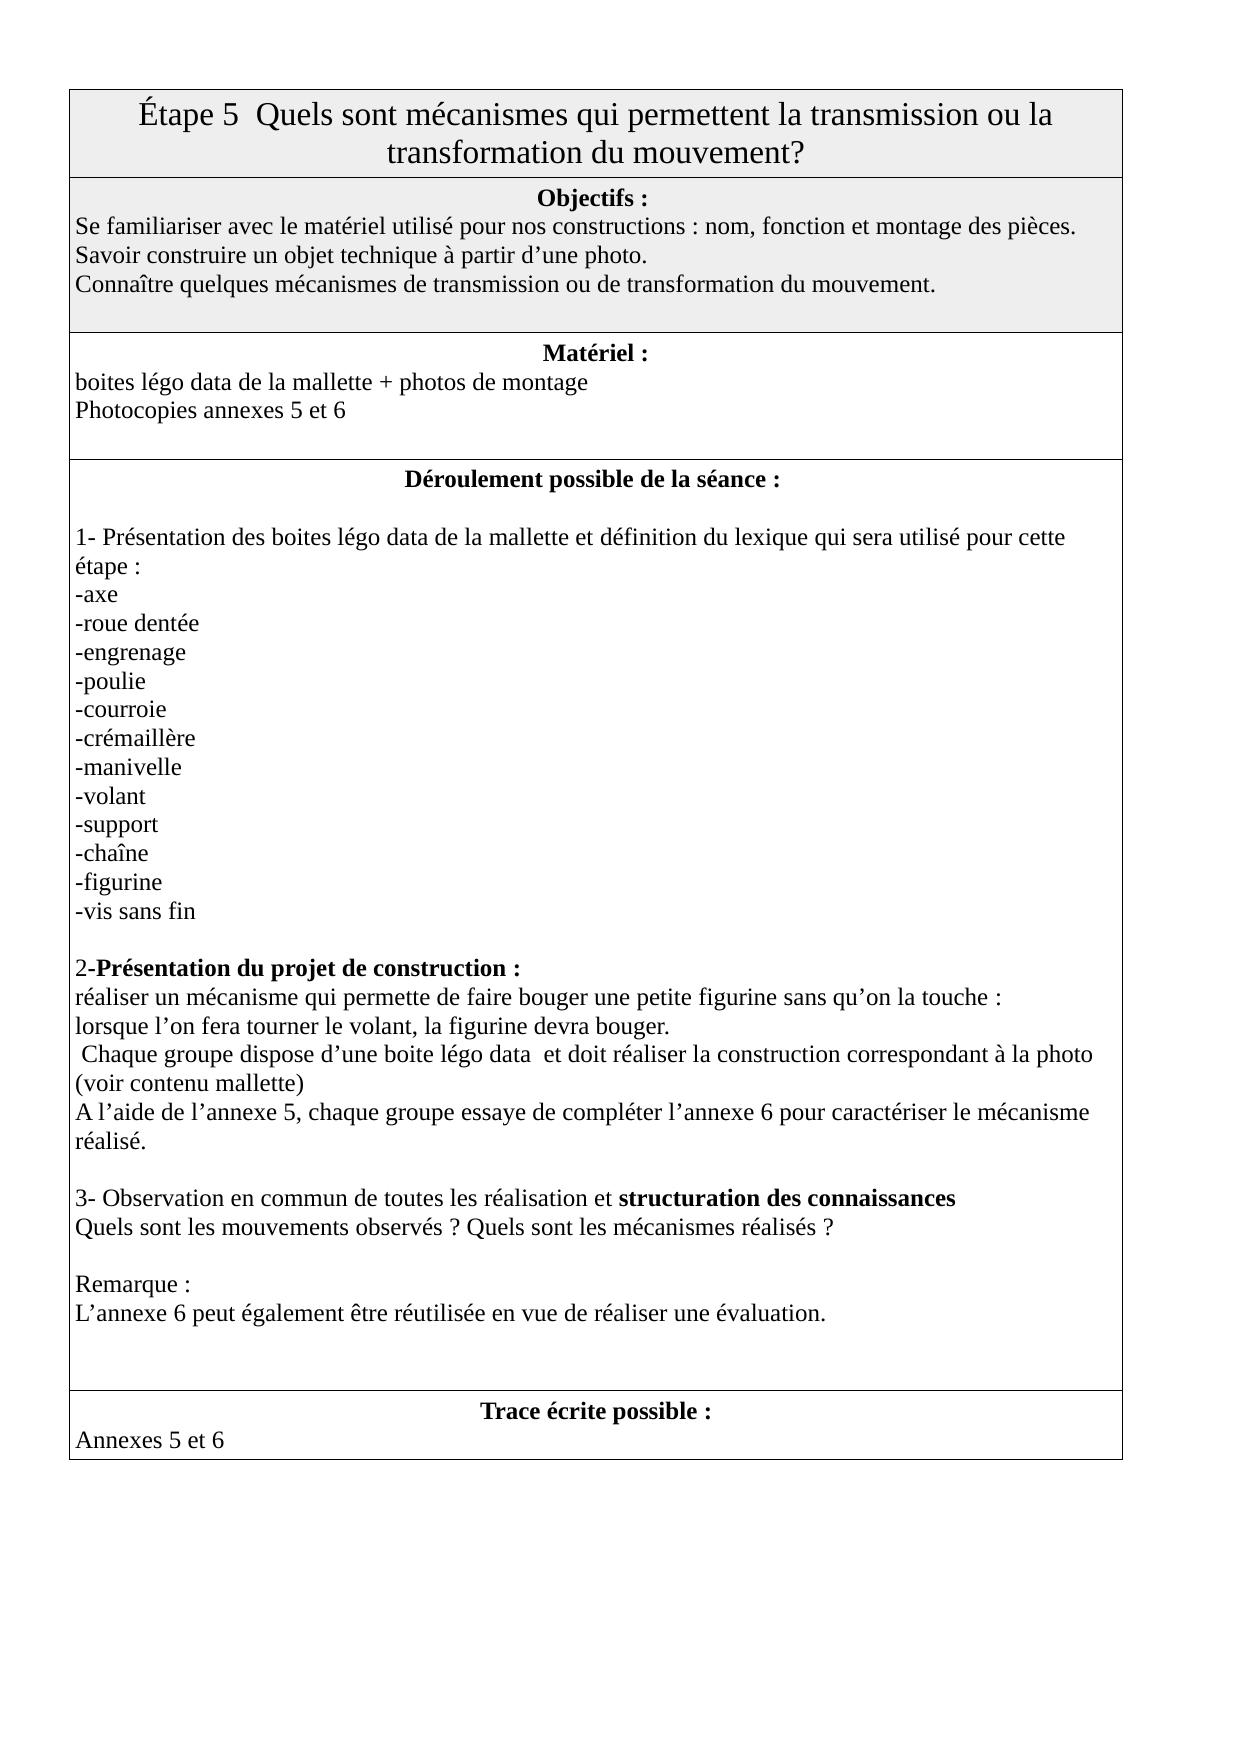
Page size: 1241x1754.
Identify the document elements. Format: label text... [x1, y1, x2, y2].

table_cell Déroulement possible de la séance : 1- Présentation des boites légo data de la mallette et définition du lexique qui sera utilisé pour cette étape : -axe -roue dentée -engrenage -poulie -courroie -crémaillère -manivelle -volant -support -chaîne -figurine -vis sans fin 2-Présentation du projet de construction : réaliser un mécanisme qui permette de faire bouger une petite figurine sans qu’on la touche : lorsque l’on fera tourner le volant, la figurine devra bouger. Chaque groupe dispose d’une boite légo data et doit réaliser la construction correspondant à la photo (voir contenu mallette) A l’aide de l’annexe 5, chaque groupe essaye de compléter l’annexe 6 pour caractériser le mécanisme réalisé. 3- Observation en commun de toutes les réalisation et structuration des connaissances Quels sont les mouvements observés ? Quels sont les mécanismes réalisés ? Remarque : L’annexe 6 peut également être réutilisée en vue de réaliser une évaluation. [70, 460, 1122, 1390]
table_cell Objectifs : Se familiariser avec le matériel utilisé pour nos constructions : nom, fonction et montage des pièces. Savoir construire un objet technique à partir d’une photo. Connaître quelques mécanismes de transmission ou de transformation du mouvement. [70, 178, 1122, 332]
table_cell Matériel : boites légo data de la mallette + photos de montage Photocopies annexes 5 et 6 [70, 333, 1122, 459]
table_header Étape 5 Quels sont mécanismes qui permettent la transmission ou la transformation du mouvement? [70, 90, 1122, 177]
table_cell Trace écrite possible : Annexes 5 et 6 [70, 1391, 1122, 1459]
